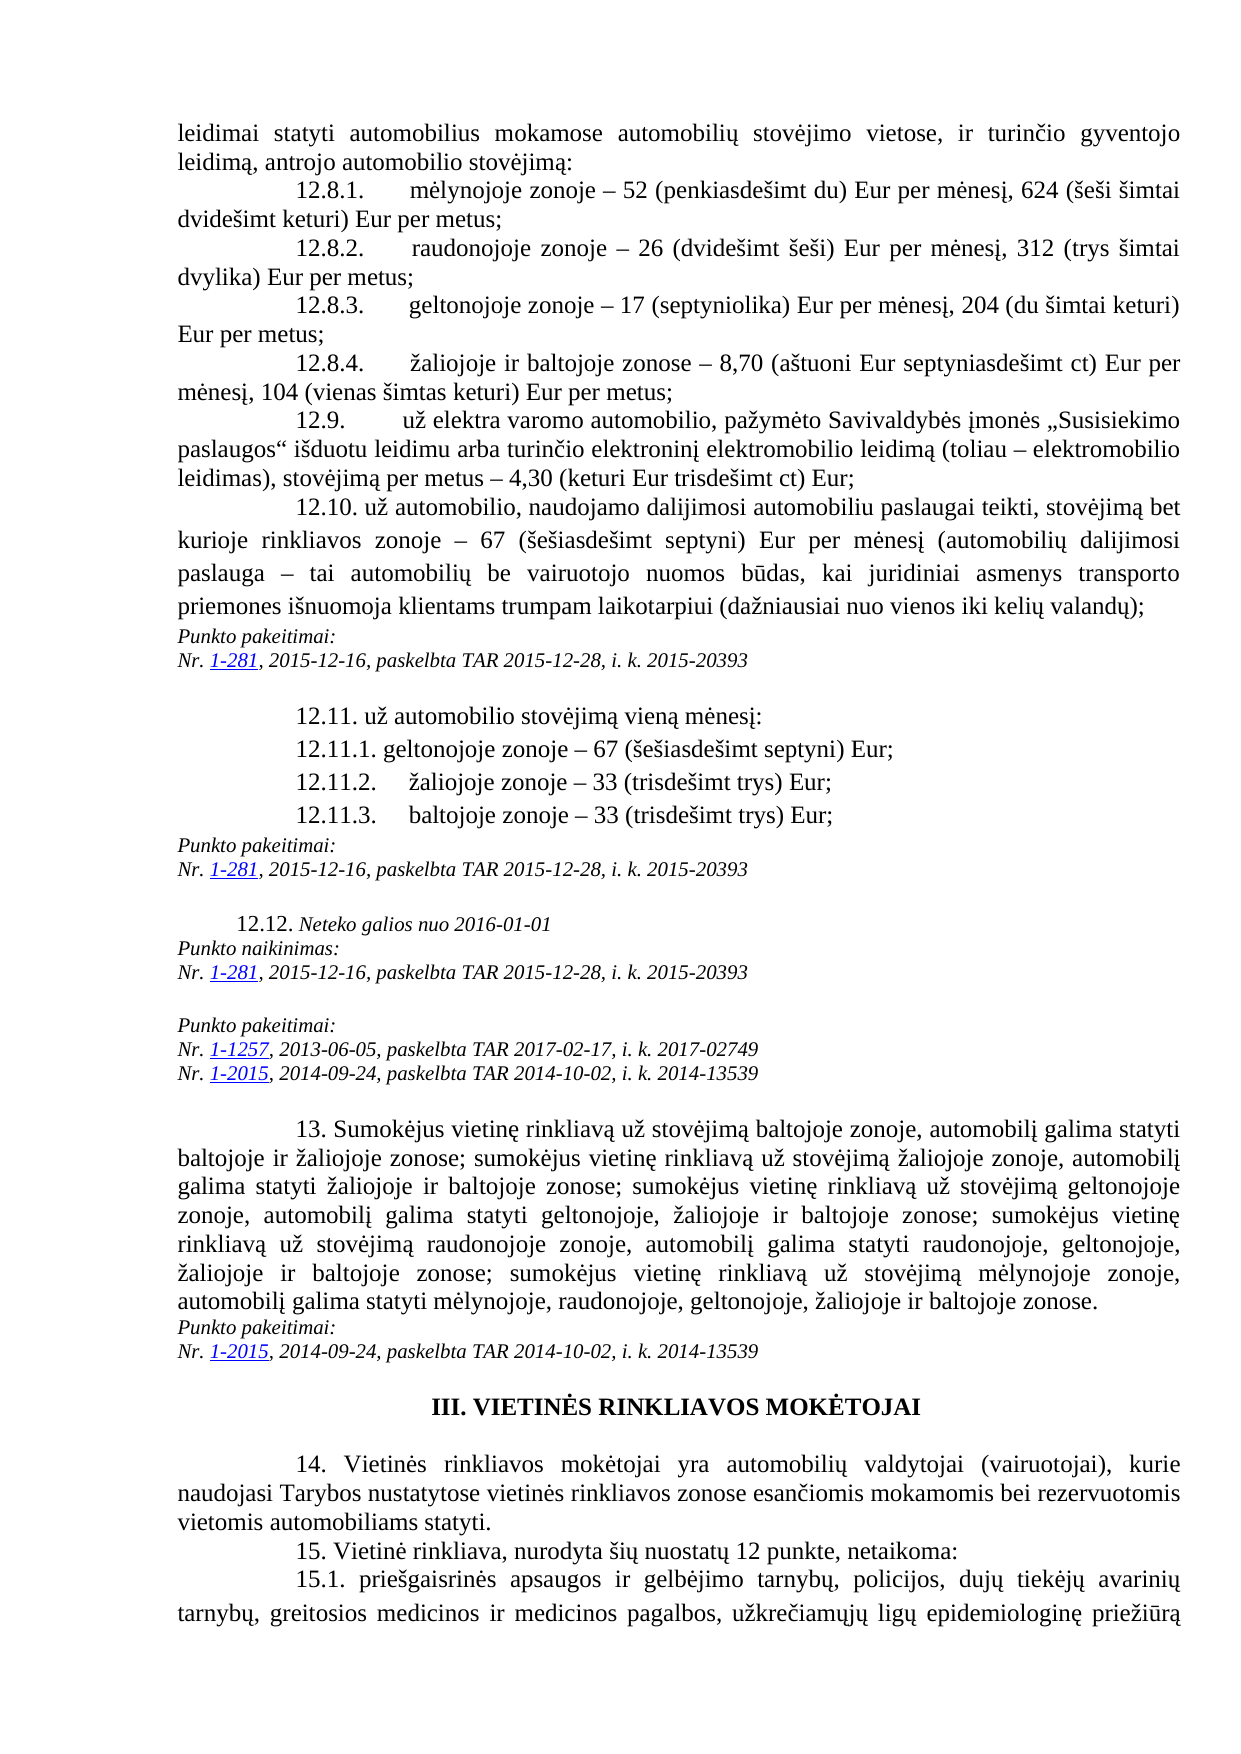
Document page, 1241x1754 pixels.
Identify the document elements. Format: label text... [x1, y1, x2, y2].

text leidimai statyti automobilius mokamose automobilių stovėjimo vietose, ir turinčio gyventojo leidimą, antrojo automobilio stovėjimą: [177, 118, 1181, 176]
text 12.11. už automobilio stovėjimą vieną mėnesį: [177, 701, 1181, 729]
text Punkto naikinimas: [177, 936, 1181, 960]
text Punkto pakeitimai: [177, 1013, 1181, 1037]
text 13. Sumokėjus vietinę rinkliavą už stovėjimą baltojoje zonoje, automobilį galima statyti baltojoje ir žaliojoje zonose; sumokėjus vietinę rinkliavą už stovėjimą žaliojoje zonoje, automobilį galima statyti žaliojoje ir baltojoje zonose; sumokėjus vietinę rinkliavą už stovėjimą geltonojoje zonoje, automobilį galima statyti geltonojoje, žaliojoje ir baltojoje zonose; sumokėjus vietinę rinkliavą už stovėjimą raudonojoje zonoje, automobilį galima statyti raudonojoje, geltonojoje, žaliojoje ir baltojoje zonose; sumokėjus vietinę rinkliavą už stovėjimą mėlynojoje zonoje, automobilį galima statyti mėlynojoje, raudonojoje, geltonojoje, žaliojoje ir baltojoje zonose. [177, 1114, 1181, 1315]
text 14. Vietinės rinkliavos mokėtojai yra automobilių valdytojai (vairuotojai), kurie naudojasi Tarybos nustatytose vietinės rinkliavos zonose esančiomis mokamomis bei rezervuotomis vietomis automobiliams statyti. [177, 1449, 1181, 1536]
text Nr. 1-281, 2015-12-16, paskelbta TAR 2015-12-28, i. k. 2015-20393 [177, 960, 1181, 984]
text Nr. 1-2015, 2014-09-24, paskelbta TAR 2014-10-02, i. k. 2014-13539 [177, 1061, 1181, 1085]
text 12.9. už elektra varomo automobilio, pažymėto Savivaldybės įmonės „Susisiekimo paslaugos“ išduotu leidimu arba turinčio elektroninį elektromobilio leidimą (toliau – elektromobilio leidimas), stovėjimą per metus – 4,30 (keturi Eur trisdešimt ct) Eur; [177, 406, 1181, 492]
text 12.11.2. žaliojoje zonoje – 33 (trisdešimt trys) Eur; [177, 767, 1181, 796]
text 12.8.1. mėlynojoje zonoje – 52 (penkiasdešimt du) Eur per mėnesį, 624 (šeši šimtai dvidešimt keturi) Eur per metus; [177, 176, 1181, 233]
text Nr. 1-281, 2015-12-16, paskelbta TAR 2015-12-28, i. k. 2015-20393 [177, 857, 1181, 881]
text Punkto pakeitimai: [177, 624, 1181, 648]
text III. VIETINĖS Rinkliavos mokėtojai [177, 1392, 1181, 1421]
text 12.12. Neteko galios nuo 2016-01-01 [177, 910, 1181, 936]
text Punkto pakeitimai: [177, 1315, 1181, 1339]
text 12.11.1. geltonojoje zonoje – 67 (šešiasdešimt septyni) Eur; [177, 734, 1181, 763]
text 15.1. priešgaisrinės apsaugos ir gelbėjimo tarnybų, policijos, dujų tiekėjų avarinių tarnybų, greitosios medicinos ir medicinos pagalbos, užkrečiamųjų ligų epidemiologinę priežiūrą [177, 1564, 1181, 1626]
text 15. Vietinė rinkliava, nurodyta šių nuostatų 12 punkte, netaikoma: [177, 1536, 1181, 1564]
text 12.11.3. baltojoje zonoje – 33 (trisdešimt trys) Eur; [177, 800, 1181, 829]
text 12.8.3. geltonojoje zonoje – 17 (septyniolika) Eur per mėnesį, 204 (du šimtai keturi) Eur per metus; [177, 291, 1181, 348]
text Punkto pakeitimai: [177, 833, 1181, 857]
text Nr. 1-281, 2015-12-16, paskelbta TAR 2015-12-28, i. k. 2015-20393 [177, 648, 1181, 672]
text 12.10. už automobilio, naudojamo dalijimosi automobiliu paslaugai teikti, stovėjimą bet kurioje rinkliavos zonoje – 67 (šešiasdešimt septyni) Eur per mėnesį (automobilių dalijimosi paslauga – tai automobilių be vairuotojo nuomos būdas, kai juridiniai asmenys transporto priemones išnuomoja klientams trumpam laikotarpiui (dažniausiai nuo vienos iki kelių valandų); [177, 492, 1181, 620]
text Nr. 1-2015, 2014-09-24, paskelbta TAR 2014-10-02, i. k. 2014-13539 [177, 1339, 1181, 1363]
text Nr. 1-1257, 2013-06-05, paskelbta TAR 2017-02-17, i. k. 2017-02749 [177, 1037, 1181, 1061]
text 12.8.4. žaliojoje ir baltojoje zonose – 8,70 (aštuoni Eur septyniasdešimt ct) Eur per mėnesį, 104 (vienas šimtas keturi) Eur per metus; [177, 348, 1181, 406]
text 12.8.2. raudonojoje zonoje – 26 (dvidešimt šeši) Eur per mėnesį, 312 (trys šimtai dvylika) Eur per metus; [177, 233, 1181, 291]
